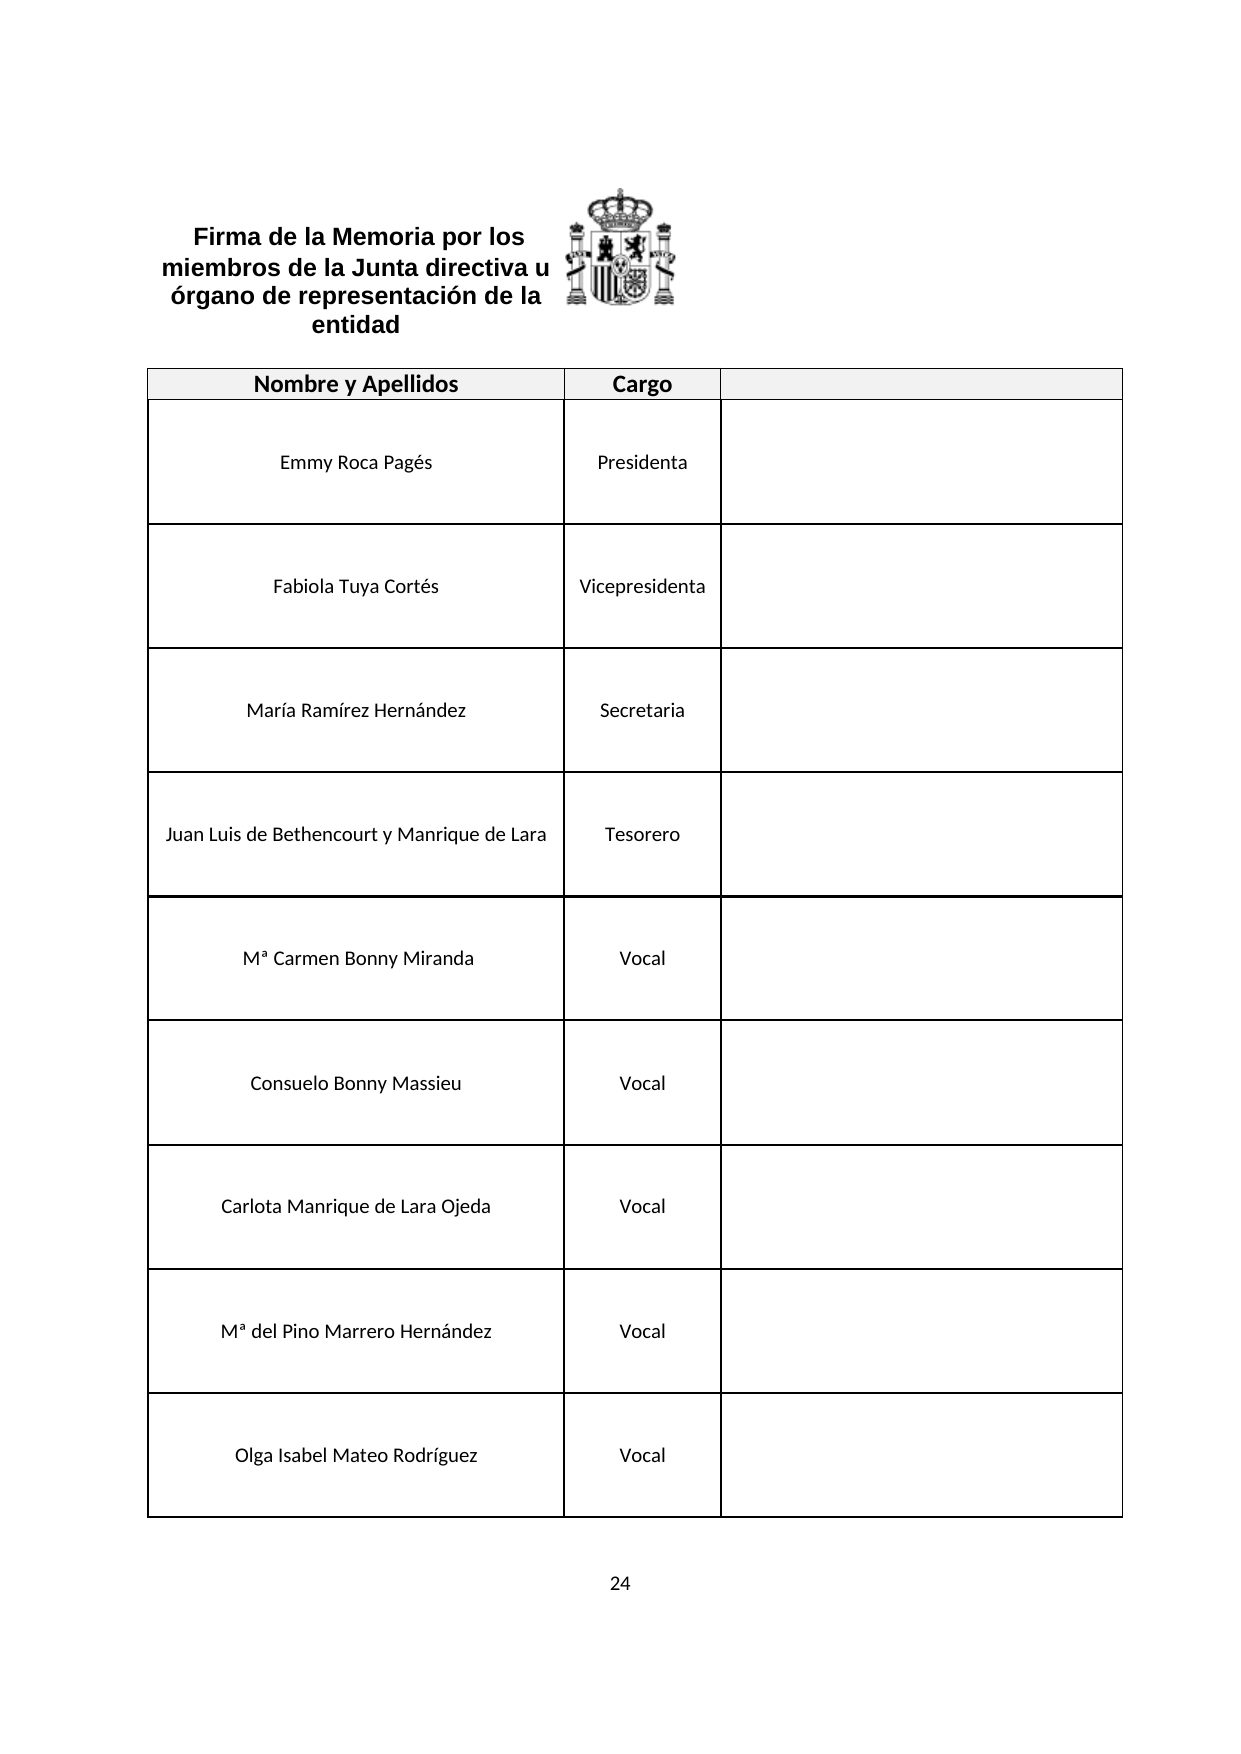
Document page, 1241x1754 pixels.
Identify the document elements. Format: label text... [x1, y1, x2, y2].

text Firma de la Memoria por los miembros de la Junta directiva u órgano de representación de la entidad [148, 218, 1092, 339]
table_header Cargo [565, 369, 720, 399]
table_header Nombre y Apellidos [148, 369, 564, 399]
table_cell Secretaria [565, 649, 720, 771]
table_cell Olga Isabel Mateo Rodríguez [149, 1394, 563, 1516]
table_cell [722, 649, 1122, 771]
table_cell [722, 773, 1122, 895]
table_cell [722, 898, 1122, 1019]
table_cell Vocal [565, 1021, 720, 1143]
table_cell Vocal [565, 898, 720, 1019]
table_cell [722, 1146, 1122, 1267]
table_header [721, 369, 1122, 399]
table_cell [722, 1270, 1122, 1392]
table_cell [722, 1394, 1122, 1516]
table_cell Vocal [565, 1270, 720, 1392]
table_cell María Ramírez Hernández [149, 649, 563, 771]
table_cell Vicepresidenta [565, 525, 720, 647]
table_cell Tesorero [565, 773, 720, 895]
table_cell Juan Luis de Bethencourt y Manrique de Lara [149, 773, 563, 895]
table_cell Mª del Pino Marrero Hernández [149, 1270, 563, 1392]
table_cell Presidenta [565, 400, 720, 523]
table_cell [722, 400, 1122, 523]
table_cell Mª Carmen Bonny Miranda [149, 898, 563, 1019]
table_cell Fabiola Tuya Cortés [149, 525, 563, 647]
table_cell Emmy Roca Pagés [149, 400, 563, 523]
table_cell Consuelo Bonny Massieu [149, 1021, 563, 1143]
table_cell [722, 525, 1122, 647]
table_cell Vocal [565, 1394, 720, 1516]
table_cell [722, 1021, 1122, 1143]
table_cell Vocal [565, 1146, 720, 1267]
table_cell Carlota Manrique de Lara Ojeda [149, 1146, 563, 1267]
